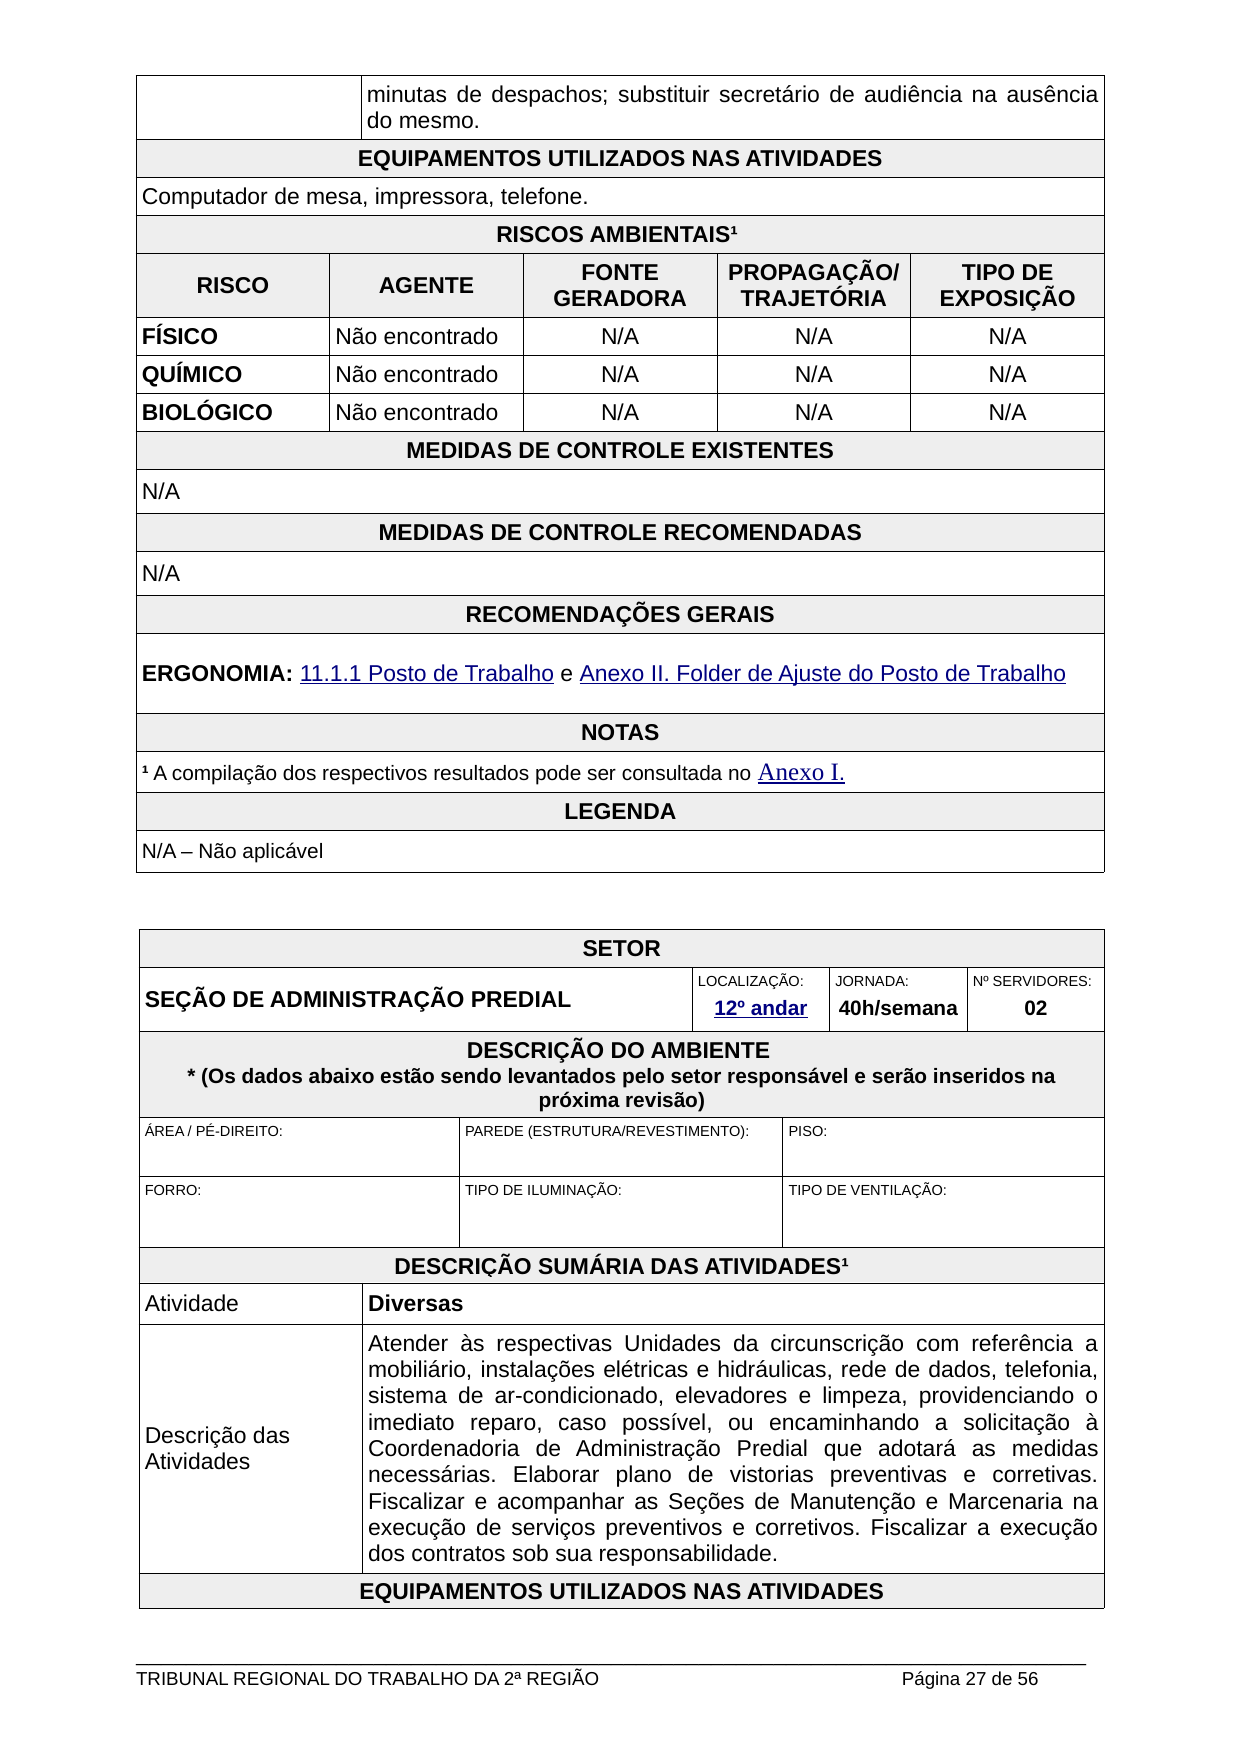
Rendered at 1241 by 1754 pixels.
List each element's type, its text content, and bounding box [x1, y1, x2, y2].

table_header SETOR [140, 930, 1104, 967]
table_cell SEÇÃO DE ADMINISTRAÇÃO PREDIAL [140, 968, 692, 1031]
table_cell FONTE GERADORA [524, 254, 717, 317]
table_cell EQUIPAMENTOS UTILIZADOS NAS ATIVIDADES [137, 140, 1104, 177]
table_cell FORRO: [140, 1177, 459, 1247]
table_cell N/A [718, 318, 910, 355]
table_cell LEGENDA [137, 793, 1104, 830]
table_cell TIPO DE VENTILAÇÃO: [783, 1177, 1104, 1247]
table_cell Não encontrado [330, 356, 523, 393]
table_cell Descrição das Atividades [140, 1325, 362, 1572]
table_cell N/A [718, 394, 910, 431]
table_cell Atender às respectivas Unidades da circunscrição com referência a mobiliário, instalações elétricas e hidráulicas, rede de dados, telefonia, sistema de ar-condicionado, elevadores e limpeza, providenciando o imediato reparo, caso possível, ou encaminhando a solicitação à Coordenadoria de Administração Predial que adotará as medidas necessárias. Elaborar plano de vistorias preventivas e corretivas. Fiscalizar e acompanhar as Seções de Manutenção e Marcenaria na execução de serviços preventivos e corretivos. Fiscalizar a execução dos contratos sob sua responsabilidade. [363, 1325, 1104, 1572]
table_cell N/A [524, 356, 717, 393]
table_cell NOTAS [137, 714, 1104, 751]
table_cell PAREDE (ESTRUTURA/REVESTIMENTO): [460, 1118, 782, 1176]
table_cell N/A [911, 318, 1104, 355]
table_cell Diversas [363, 1284, 1104, 1324]
table_cell N/A [137, 552, 1104, 595]
table_cell PROPAGAÇÃO/ TRAJETÓRIA [718, 254, 910, 317]
table_cell QUÍMICO [137, 356, 329, 393]
table_cell RECOMENDAÇÕES GERAIS [137, 596, 1104, 633]
table_cell MEDIDAS DE CONTROLE EXISTENTES [137, 432, 1104, 469]
table_cell RISCOS AMBIENTAIS¹ [137, 216, 1104, 253]
table_cell ÁREA / PÉ-DIREITO: [140, 1118, 459, 1176]
table_cell DESCRIÇÃO SUMÁRIA DAS ATIVIDADES¹ [140, 1248, 1104, 1282]
table_cell PISO: [783, 1118, 1104, 1176]
table_cell Nº SERVIDORES: 02 [968, 968, 1104, 1031]
table_cell N/A – Não aplicável [137, 831, 1104, 872]
table_cell Atividade [140, 1284, 362, 1324]
table_cell TIPO DE EXPOSIÇÃO [911, 254, 1104, 317]
table_cell N/A [137, 470, 1104, 513]
table_cell N/A [911, 356, 1104, 393]
table_cell Computador de mesa, impressora, telefone. [137, 178, 1104, 215]
table_cell Não encontrado [330, 394, 523, 431]
table_cell BIOLÓGICO [137, 394, 329, 431]
table_cell FÍSICO [137, 318, 329, 355]
table_cell N/A [524, 318, 717, 355]
table_cell LOCALIZAÇÃO: 12º andar [693, 968, 829, 1031]
table_cell ¹ A compilação dos respectivos resultados pode ser consultada no Anexo I. [137, 752, 1104, 792]
table_cell N/A [718, 356, 910, 393]
table_cell minutas de despachos; substituir secretário de audiência na ausência do mesmo. [362, 76, 1104, 139]
table_cell DESCRIÇÃO DO AMBIENTE * (Os dados abaixo estão sendo levantados pelo setor responsável e serão inseridos na próxima revisão) [140, 1032, 1104, 1117]
table_cell AGENTE [330, 254, 523, 317]
table_cell RISCO [137, 254, 329, 317]
table_cell TIPO DE ILUMINAÇÃO: [460, 1177, 782, 1247]
table_cell N/A [911, 394, 1104, 431]
table_cell ERGONOMIA: 11.1.1 Posto de Trabalho e Anexo II. Folder de Ajuste do Posto de Trabalho [137, 634, 1104, 713]
table_cell N/A [524, 394, 717, 431]
table_cell EQUIPAMENTOS UTILIZADOS NAS ATIVIDADES [140, 1574, 1104, 1608]
table_cell Não encontrado [330, 318, 523, 355]
table_cell JORNADA: 40h/semana [830, 968, 967, 1031]
table_cell MEDIDAS DE CONTROLE RECOMENDADAS [137, 514, 1104, 551]
table_cell [137, 76, 361, 139]
